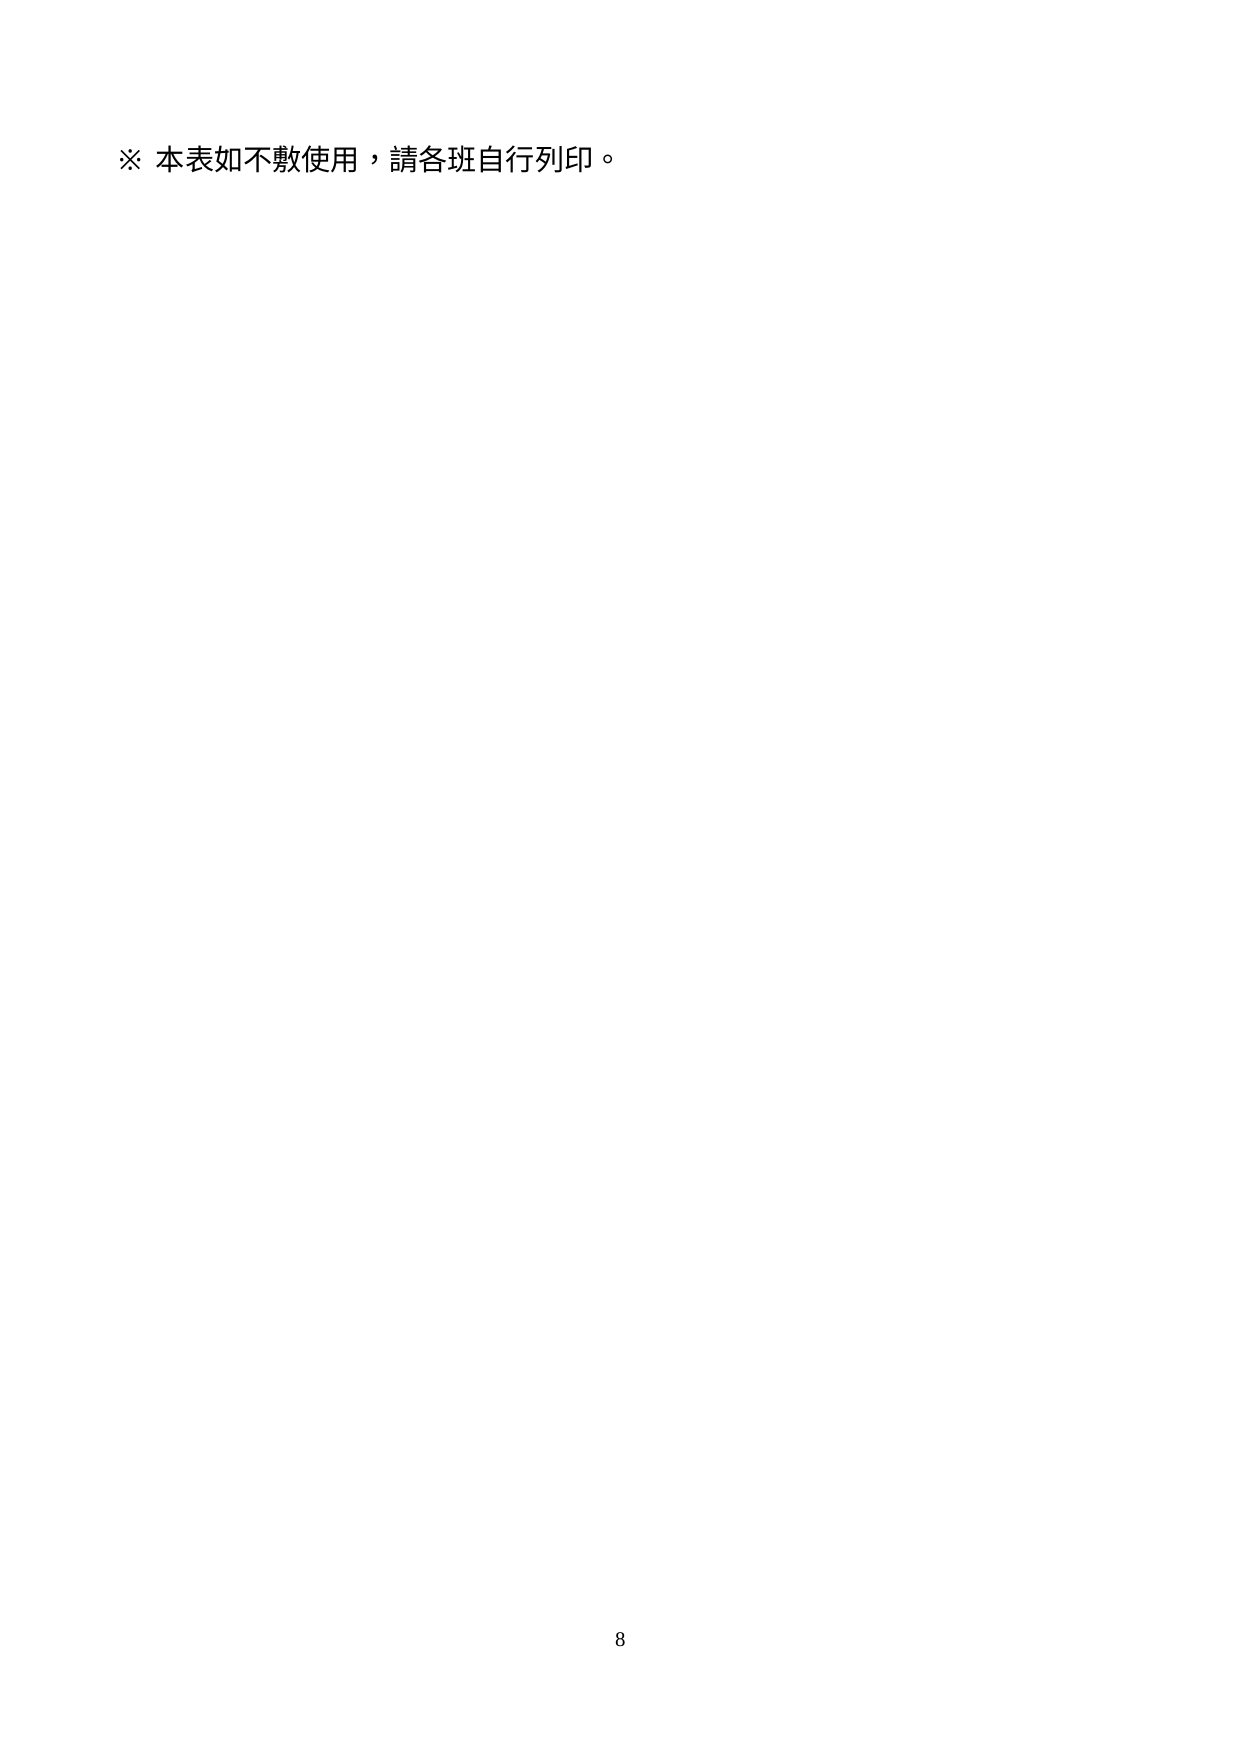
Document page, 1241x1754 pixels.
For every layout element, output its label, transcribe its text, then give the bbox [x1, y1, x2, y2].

list 本表如不敷使用，請各班自行列印。 [118, 120, 1122, 195]
